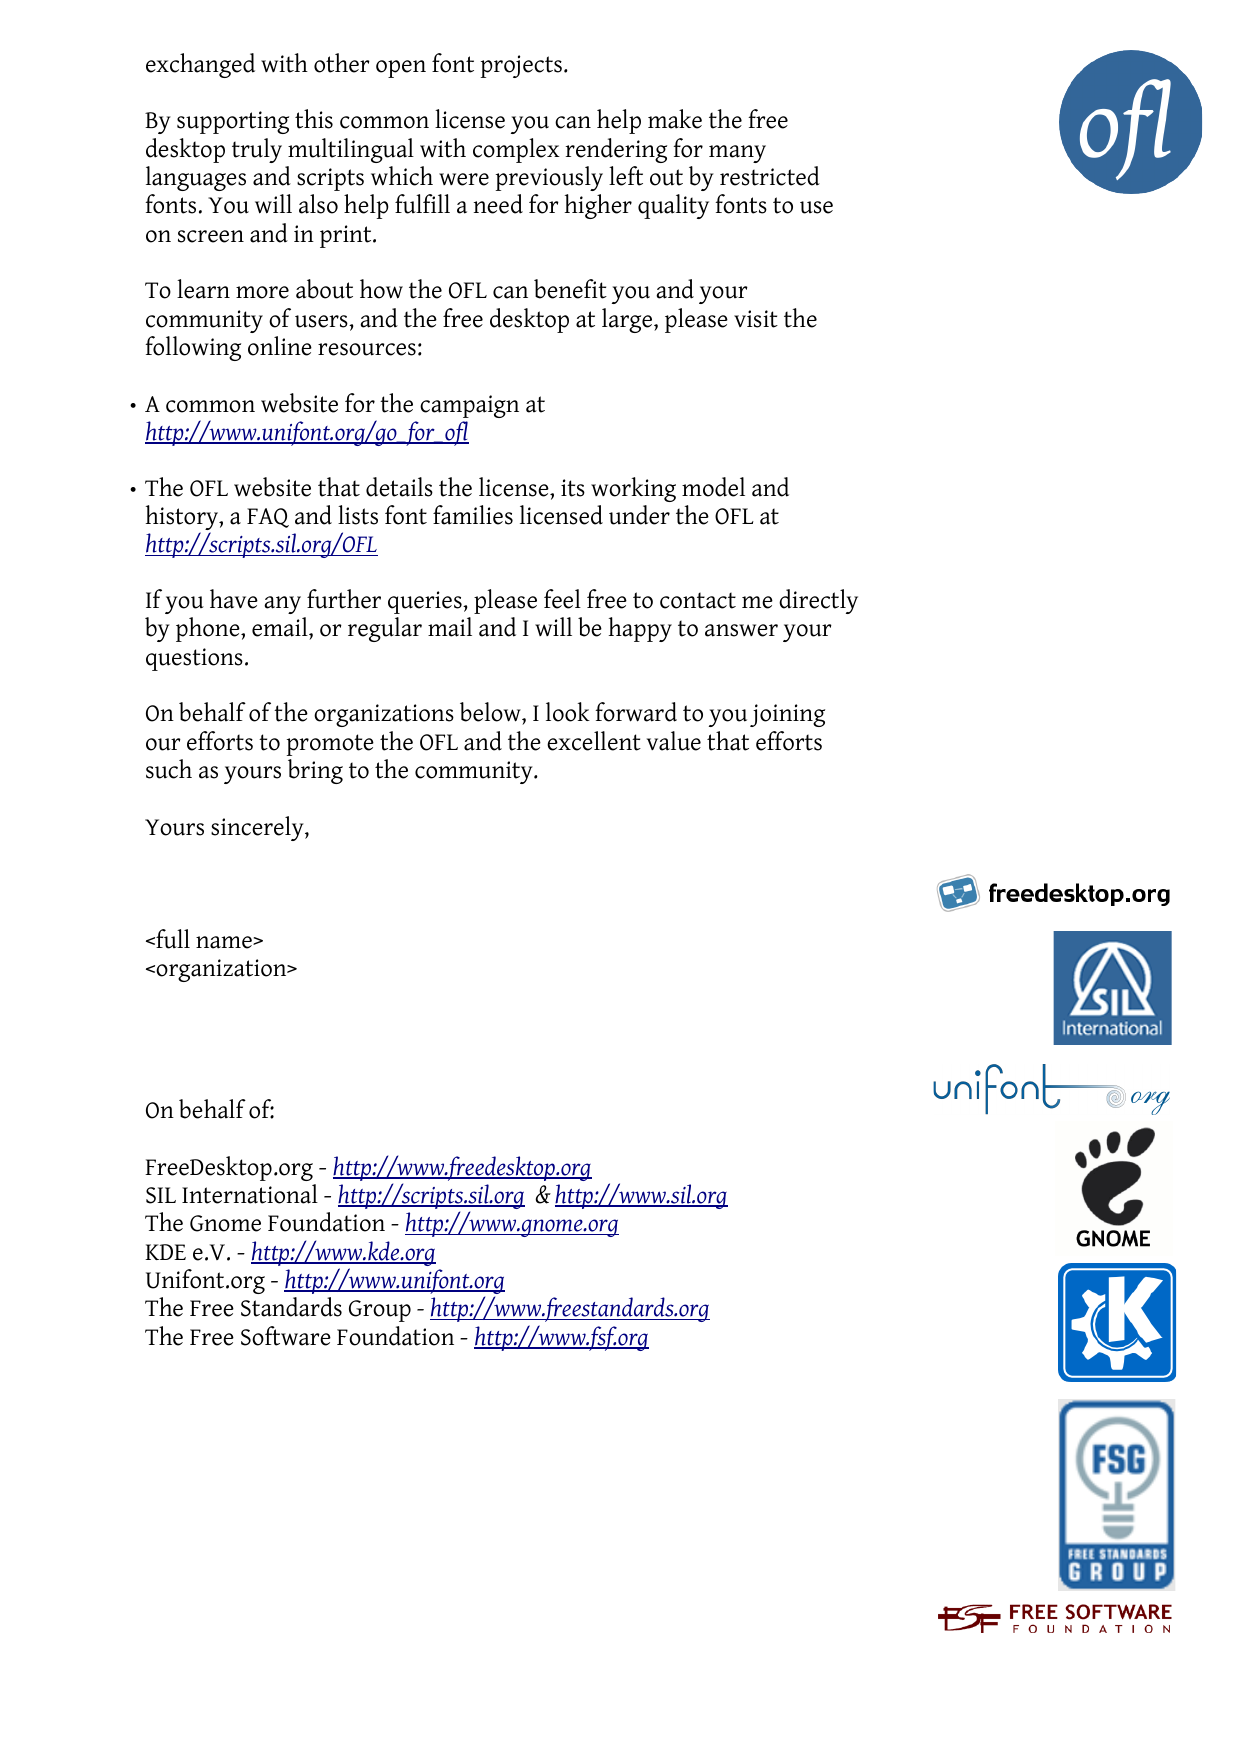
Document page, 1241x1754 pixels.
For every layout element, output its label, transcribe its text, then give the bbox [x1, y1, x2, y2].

text Unifont.org - http://www.unifont.org [145, 1267, 865, 1295]
list http://www.unifont.org/go_for_ofl [145, 419, 865, 447]
text If you have any further queries, please feel free to contact me directly by phone, email, or regular mail and I will be happy to answer your questions. [145, 587, 865, 672]
list A common website for the campaign at [145, 391, 865, 419]
text KDE e.V. - http://www.kde.org [145, 1239, 865, 1267]
text The Gnome Foundation - http://www.gnome.org [145, 1210, 865, 1239]
picture [936, 874, 1173, 914]
text <full name> [145, 927, 865, 955]
list The OFL website that details the license, its working model and history, a FAQ and lists font families licensed under the OFL at http://scripts.sil.org/OFL [145, 475, 865, 559]
text <organization> [145, 955, 865, 984]
picture [1059, 50, 1203, 194]
text SIL International - http://scripts.sil.org & http://www.sil.org [145, 1182, 865, 1210]
text Yours sincerely, [145, 814, 865, 842]
text On behalf of the organizations below, I look forward to you joining our efforts to promote the OFL and the excellent value that efforts such as yours bring to the community. [145, 700, 865, 785]
picture [936, 1600, 1173, 1635]
text The Free Standards Group - http://www.freestandards.org [145, 1295, 865, 1324]
picture [1053, 931, 1172, 1045]
text To learn more about how the OFL can benefit you and your community of users, and the free desktop at large, please visit the following online resources: [145, 277, 865, 362]
text The Free Software Foundation - http://www.fsf.org [145, 1324, 865, 1352]
picture [1058, 1399, 1176, 1591]
text exchanged with other open font projects. [145, 51, 865, 79]
picture [1058, 1263, 1177, 1382]
text FreeDesktop.org - http://www.freedesktop.org [145, 1154, 865, 1182]
picture [1054, 1121, 1173, 1256]
picture [933, 1064, 1170, 1115]
